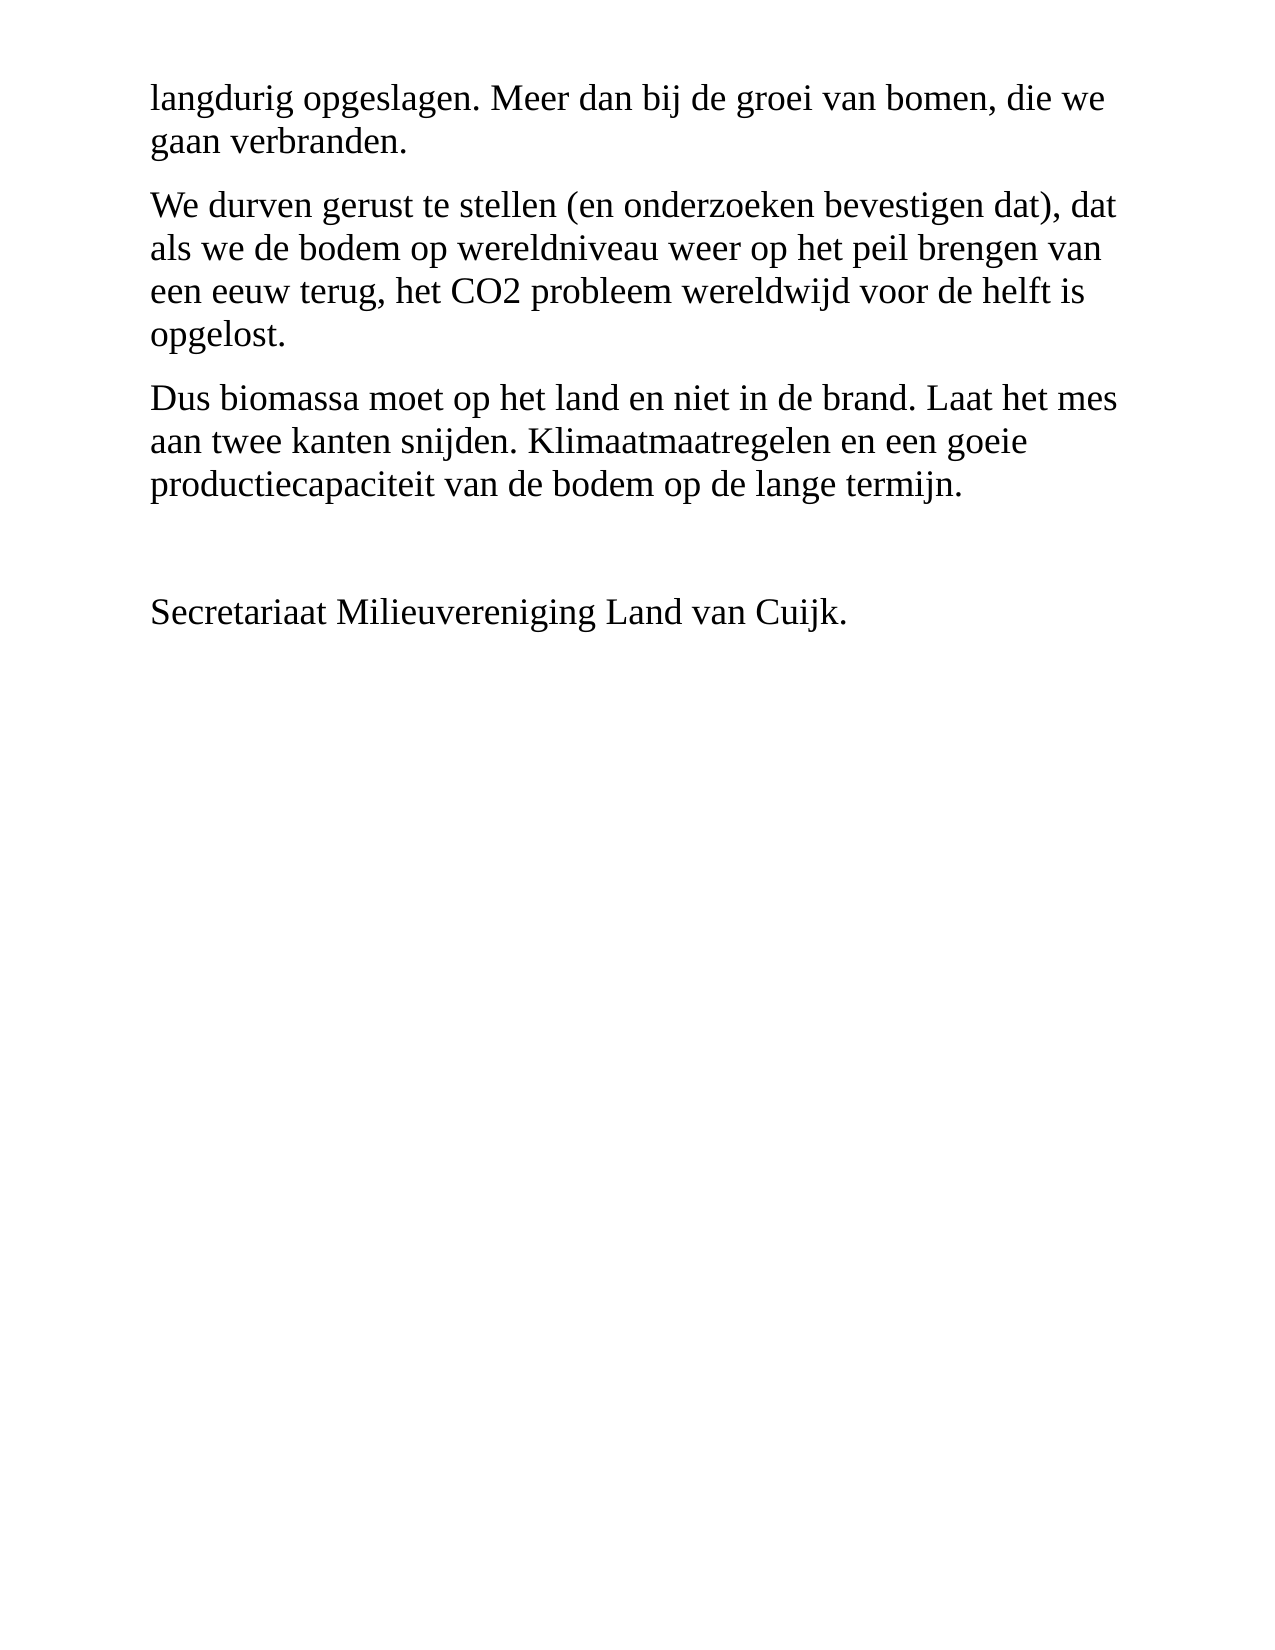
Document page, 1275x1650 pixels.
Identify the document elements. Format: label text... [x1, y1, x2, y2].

text Dus biomassa moet op het land en niet in de brand. Laat het mes aan twee kanten snijden. Klimaatmaatregelen en een goeie productiecapaciteit van de bodem op de lange termijn. [150, 375, 1125, 505]
text langdurig opgeslagen. Meer dan bij de groei van bomen, die we gaan verbranden. [150, 75, 1125, 161]
text Secretariaat Milieuvereniging Land van Cuijk. [150, 589, 1125, 633]
text We durven gerust te stellen (en onderzoeken bevestigen dat), dat als we de bodem op wereldniveau weer op het peil brengen van een eeuw terug, het CO2 probleem wereldwijd voor de helft is opgelost. [150, 182, 1125, 354]
